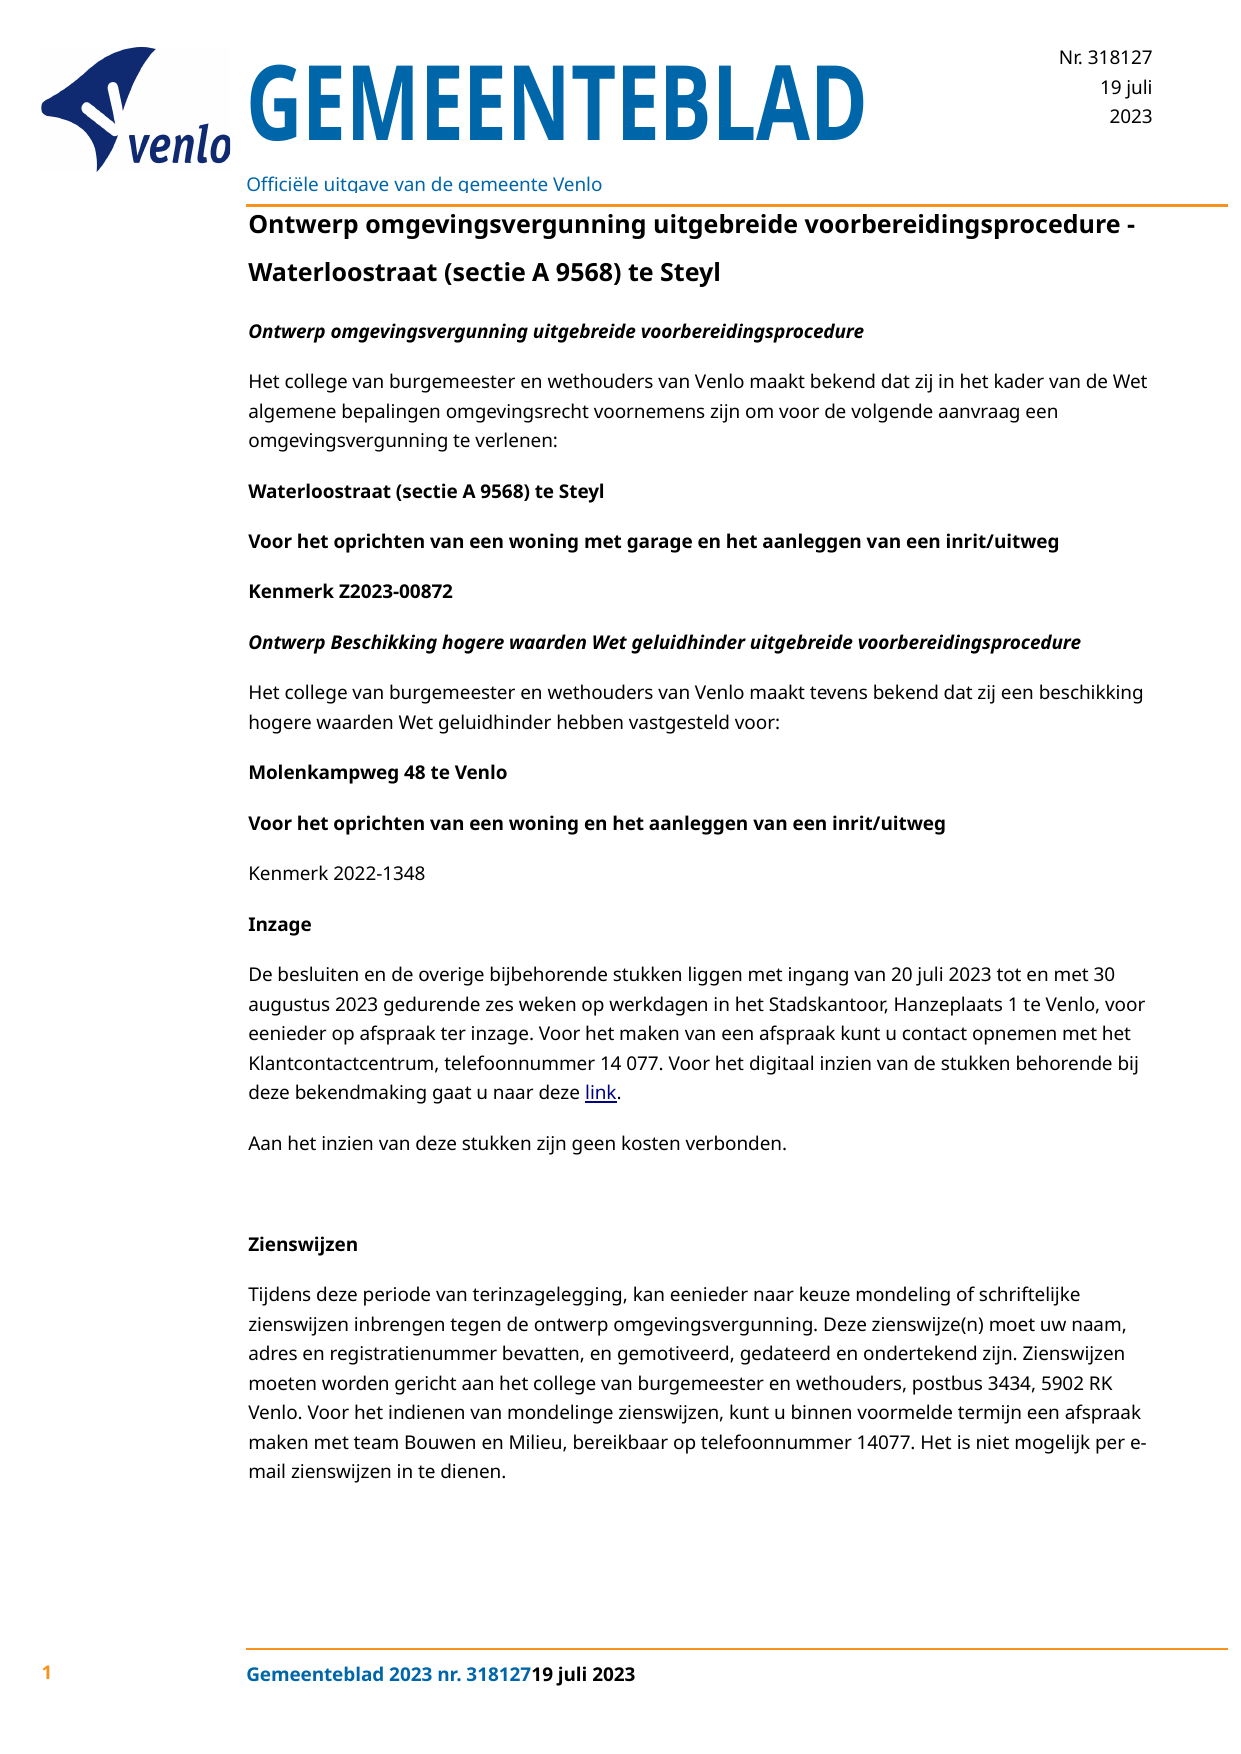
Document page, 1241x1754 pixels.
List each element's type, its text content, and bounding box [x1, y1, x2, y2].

text De besluiten en de overige bijbehorende stukken liggen met ingang van 20 juli 2023 tot en met 30 augustus 2023 gedurende zes weken op werkdagen in het Stadskantoor, Hanzeplaats 1 te Venlo, voor eenieder op afspraak ter inzage. Voor het maken van een afspraak kunt u contact opnemen met het Klantcontactcentrum, telefoonnummer 14 077. Voor het digitaal inzien van de stukken behorende bij deze bekendmaking gaat u naar deze link. [248, 961, 1152, 1105]
text Kenmerk 2022-1348 [248, 860, 1152, 886]
picture [41, 47, 231, 172]
text Tijdens deze periode van terinzagelegging, kan eenieder naar keuze mondeling of schriftelijke zienswijzen inbrengen tegen de ontwerp omgevingsvergunning. Deze zienswijze(n) moet uw naam, adres en registratienummer bevatten, en gemotiveerd, gedateerd en ondertekend zijn. Zienswijzen moeten worden gericht aan het college van burgemeester en wethouders, postbus 3434, 5902 RK Venlo. Voor het indienen van mondelinge zienswijzen, kunt u binnen voormelde termijn een afspraak maken met team Bouwen en Milieu, bereikbaar op telefoonnummer 14077. Het is niet mogelijk per e-mail zienswijzen in te dienen. [248, 1281, 1152, 1484]
text Zienswijzen [248, 1231, 1152, 1257]
text Ontwerp omgevingsvergunning uitgebreide voorbereidingsprocedure [248, 318, 1152, 344]
text Voor het oprichten van een woning met garage en het aanleggen van een inrit/uitweg [248, 528, 1152, 554]
text Inzage [248, 911, 1152, 937]
text Voor het oprichten van een woning en het aanleggen van een inrit/uitweg [248, 810, 1152, 836]
text Ontwerp Beschikking hogere waarden Wet geluidhinder uitgebreide voorbereidingsprocedure [248, 629, 1152, 655]
text Het college van burgemeester en wethouders van Venlo maakt bekend dat zij in het kader van de Wet algemene bepalingen omgevingsrecht voornemens zijn om voor de volgende aanvraag een omgevingsvergunning te verlenen: [248, 368, 1152, 453]
text Het college van burgemeester en wethouders van Venlo maakt tevens bekend dat zij een beschikking hogere waarden Wet geluidhinder hebben vastgesteld voor: [248, 679, 1152, 735]
text Kenmerk Z2023-00872 [248, 579, 1152, 604]
text Waterloostraat (sectie A 9568) te Steyl [248, 478, 1152, 504]
text Molenkampweg 48 te Venlo [248, 759, 1152, 785]
text Aan het inzien van deze stukken zijn geen kosten verbonden. [248, 1130, 1152, 1156]
text Ontwerp omgevingsvergunning uitgebreide voorbereidingsprocedure - Waterloostraat (sectie A 9568) te Steyl [248, 207, 1152, 288]
